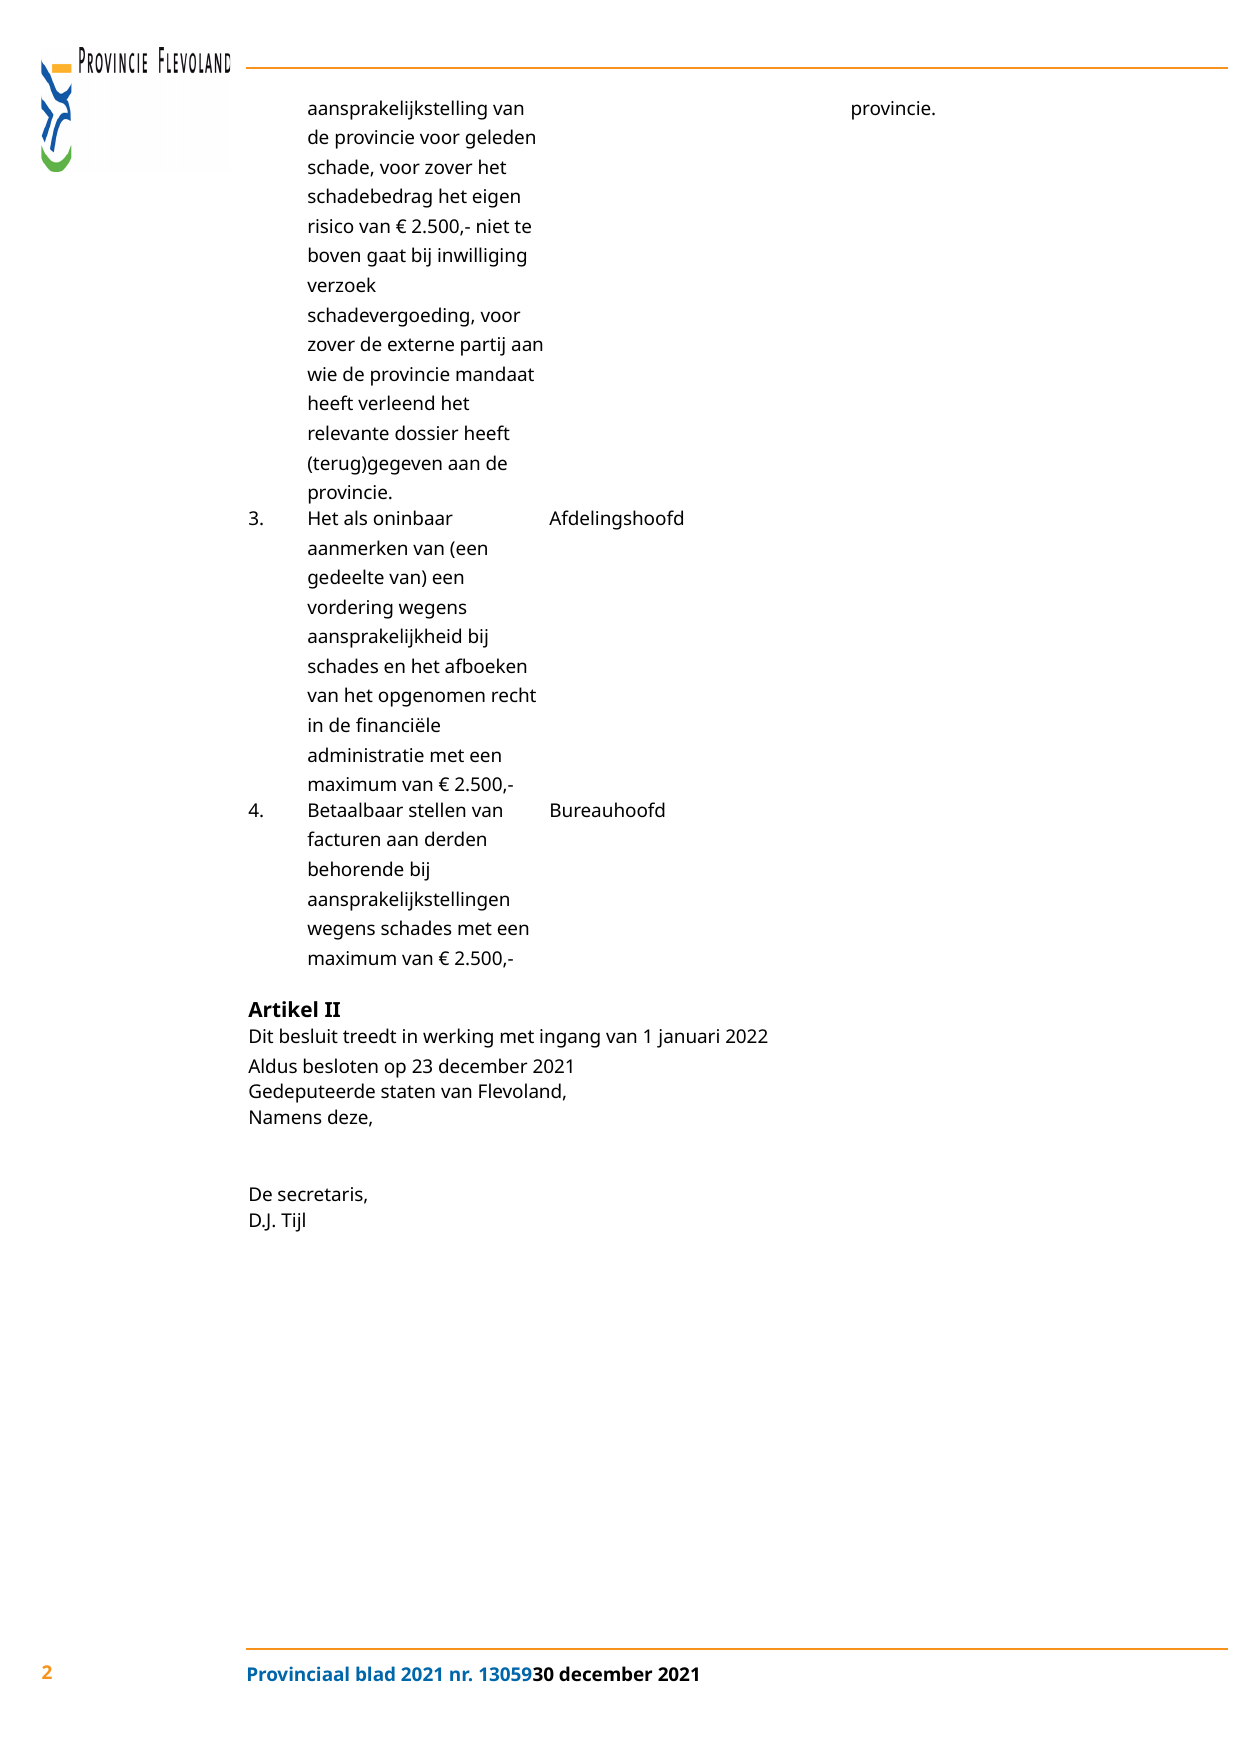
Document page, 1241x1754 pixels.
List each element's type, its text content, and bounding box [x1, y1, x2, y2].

picture [41, 47, 231, 172]
table_cell Betaalbaar stellen van facturen aan derden behorende bij aansprakelijkstellingen wegens schades met een maximum van € 2.500,- [248, 797, 549, 971]
text De secretaris, [248, 1181, 1152, 1207]
text Artikel II [248, 995, 1152, 1023]
text D.J. Tijl [248, 1207, 1152, 1233]
table_cell [850, 797, 1152, 971]
table_cell provincie. [850, 95, 1152, 505]
text Dit besluit treedt in werking met ingang van 1 januari 2022 [248, 1023, 1152, 1049]
table_cell Afdelingshoofd [549, 505, 850, 797]
table_cell [549, 95, 850, 505]
table_cell Het als oninbaar aanmerken van (een gedeelte van) een vordering wegens aansprakelijkheid bij schades en het afboeken van het opgenomen recht in de financiële administratie met een maximum van € 2.500,- [248, 505, 549, 797]
text Namens deze, [248, 1104, 1152, 1130]
table_cell [850, 505, 1152, 797]
table_cell aansprakelijkstelling van de provincie voor geleden schade, voor zover het schadebedrag het eigen risico van € 2.500,- niet te boven gaat bij inwilliging verzoek schadevergoeding, voor zover de externe partij aan wie de provincie mandaat heeft verleend het relevante dossier heeft (terug)gegeven aan de provincie. [248, 95, 549, 505]
table_cell Bureauhoofd [549, 797, 850, 971]
text Aldus besloten op 23 december 2021 [248, 1053, 1152, 1078]
text Gedeputeerde staten van Flevoland, [248, 1078, 1152, 1104]
